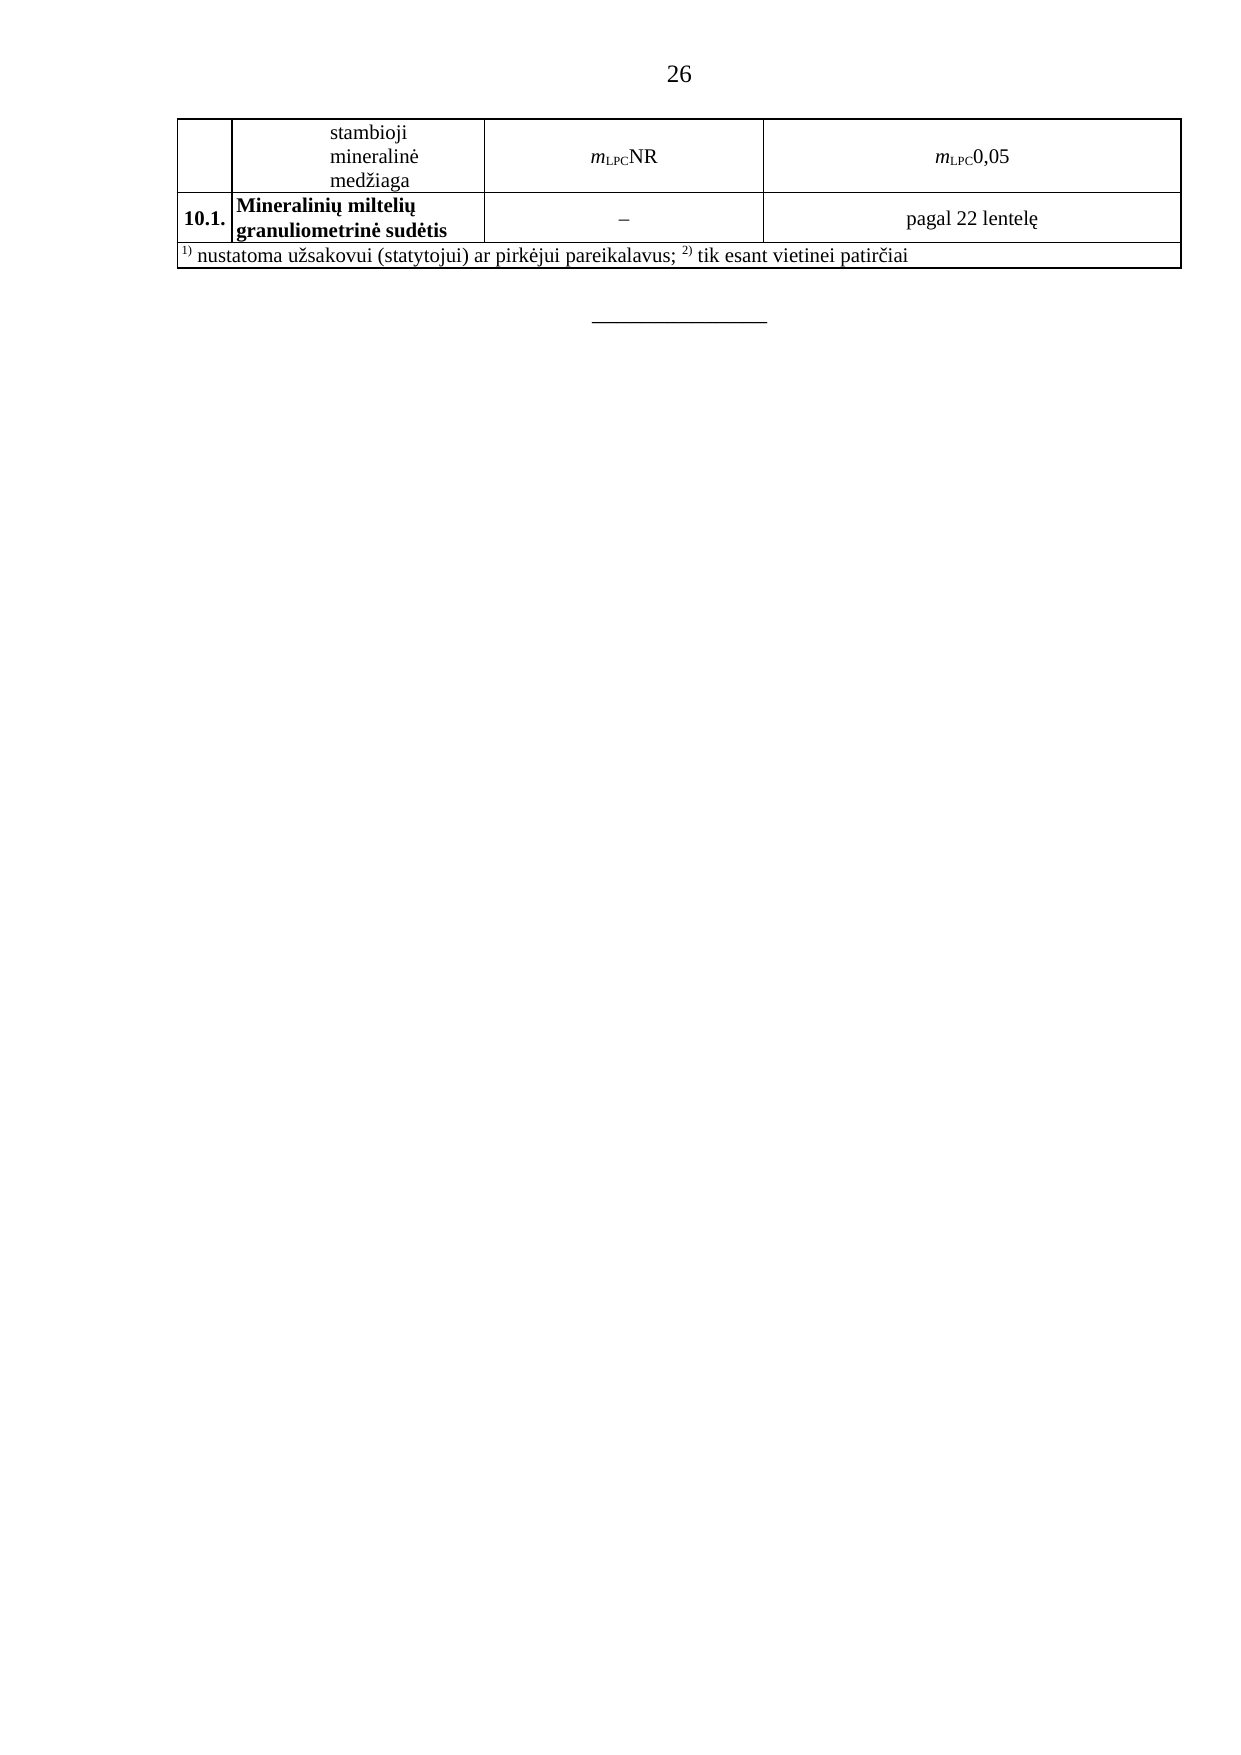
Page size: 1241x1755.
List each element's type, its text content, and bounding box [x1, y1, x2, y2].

text ______________ [177, 297, 1181, 326]
table_cell 10.1. [178, 193, 231, 242]
table_cell – [485, 193, 763, 242]
table_cell [178, 120, 231, 192]
table_cell [233, 120, 326, 192]
table_cell mLPCNR [485, 120, 763, 192]
table_cell pagal 22 lentelę [764, 193, 1180, 242]
table_cell mLPC0,05 [764, 120, 1180, 192]
